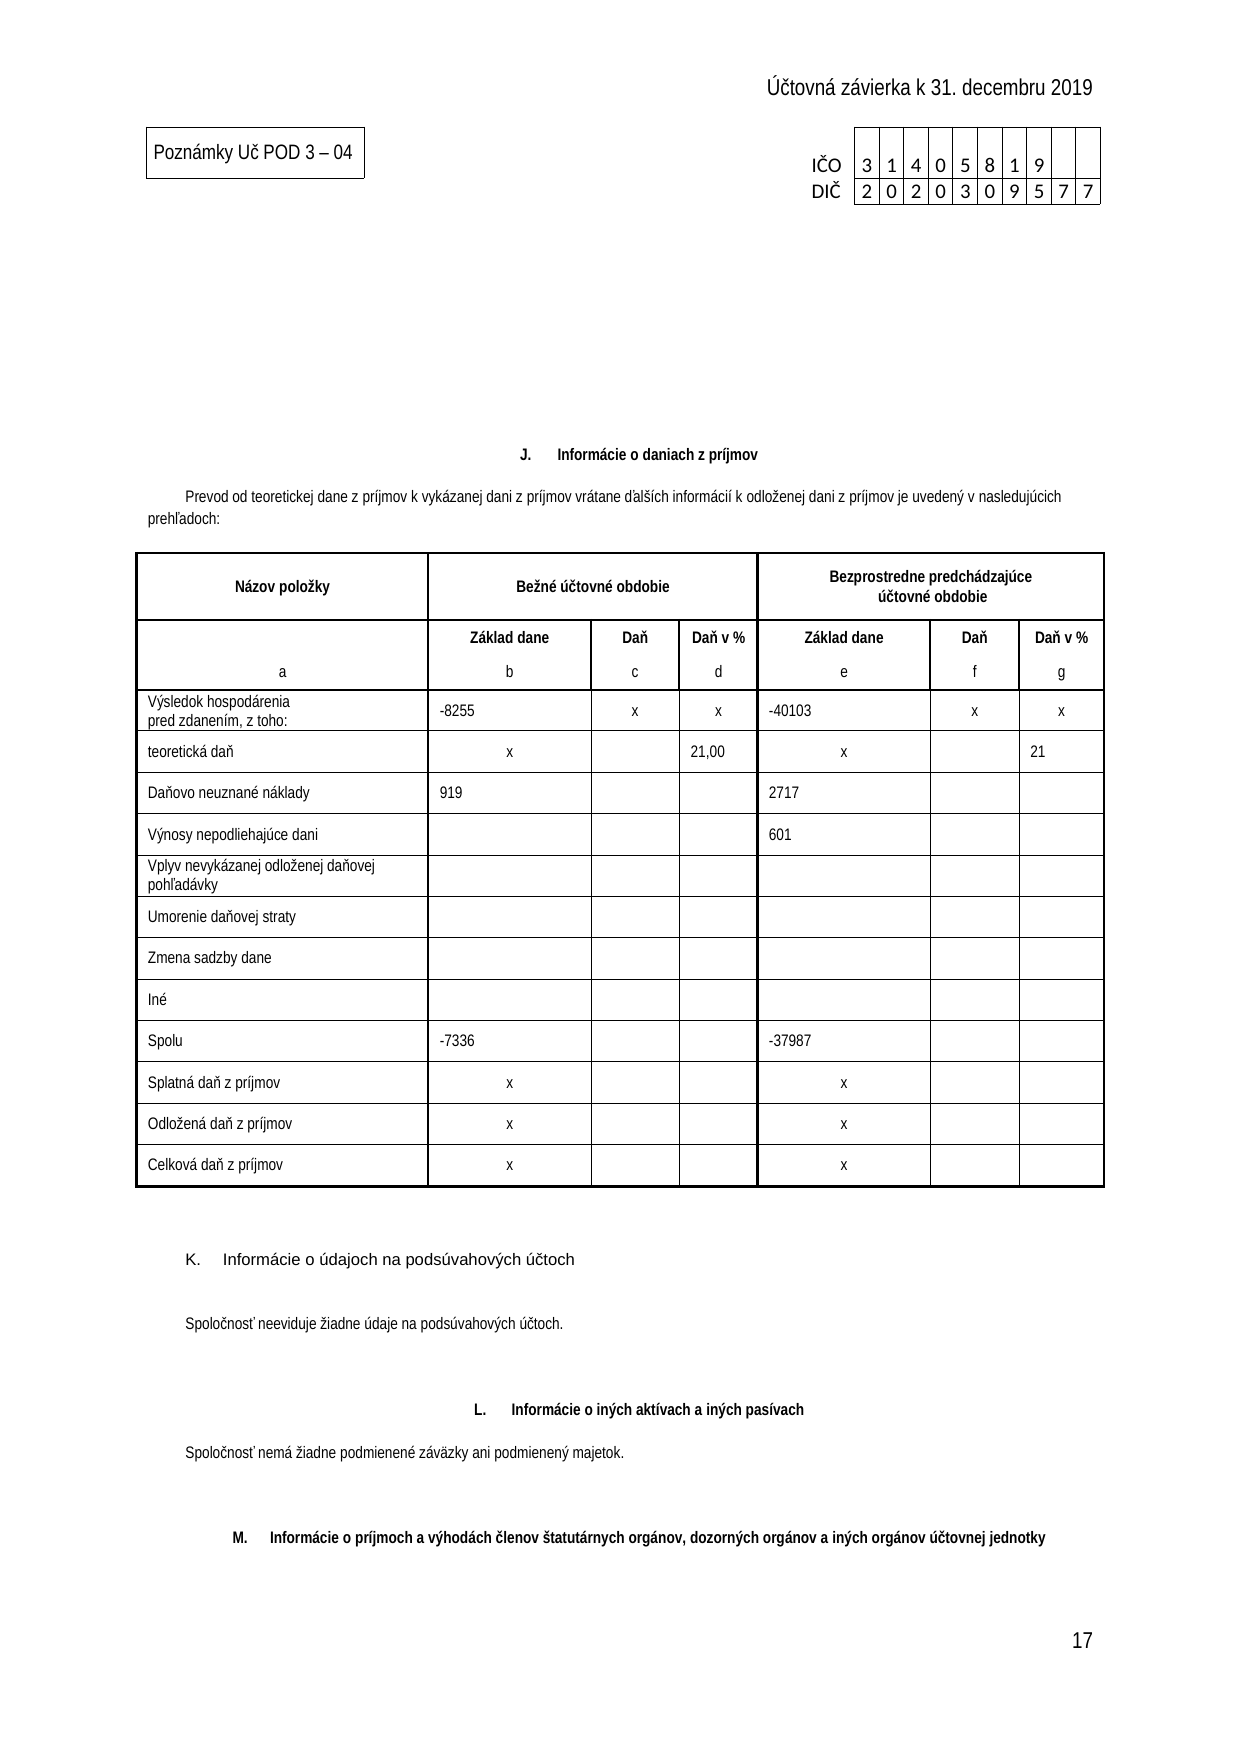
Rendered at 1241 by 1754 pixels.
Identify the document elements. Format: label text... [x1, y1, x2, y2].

table_cell a [138, 655, 427, 689]
table_cell [592, 1021, 679, 1061]
table_cell [592, 814, 679, 854]
table_cell [138, 621, 427, 655]
table_cell Daň [592, 621, 678, 655]
table_cell f [931, 655, 1018, 689]
table_cell [1020, 1021, 1103, 1061]
table_cell [592, 856, 679, 896]
table_cell -37987 [759, 1021, 930, 1061]
table_cell Odložená daň z príjmov [138, 1104, 427, 1144]
table_cell Celková daň z príjmov [138, 1145, 427, 1185]
table_cell [592, 938, 679, 978]
table_cell x [429, 731, 591, 772]
table_cell [759, 856, 930, 896]
table_cell 919 [429, 773, 591, 813]
table_cell [931, 856, 1019, 896]
table_cell Iné [138, 980, 427, 1020]
table_cell [1020, 773, 1103, 813]
table_cell Spolu [138, 1021, 427, 1061]
table_cell Daň v % [680, 621, 756, 655]
text Prevod od teoretickej dane z príjmov k vykázanej dani z príjmov vrátane ďalších informácií k odloženej dani z príjmov je uvedený v nasledujúcich prehľadoch: [148, 487, 1093, 528]
table_cell -7336 [429, 1021, 591, 1061]
table_cell [680, 856, 756, 896]
table_cell [931, 731, 1019, 772]
table_cell [931, 1145, 1019, 1185]
list Informácie o daniach z príjmov [185, 444, 1093, 463]
table_cell Zmena sadzby dane [138, 938, 427, 978]
table_cell -40103 [759, 691, 930, 730]
table_cell 21 [1020, 731, 1103, 772]
table_cell x [759, 1062, 930, 1103]
table_cell d [680, 655, 756, 689]
table_cell Výsledok hospodárenia pred zdanením, z toho: [138, 691, 427, 730]
table_cell [1020, 1104, 1103, 1144]
table_cell Základ dane [429, 621, 590, 655]
table_cell [1020, 897, 1103, 937]
table_cell [1020, 938, 1103, 978]
table_cell [931, 980, 1019, 1020]
text Spoločnosť neeviduje žiadne údaje na podsúvahových účtoch. [148, 1314, 1093, 1333]
table_cell c [592, 655, 678, 689]
table_cell x [429, 1104, 591, 1144]
table_cell Výnosy nepodliehajúce dani [138, 814, 427, 854]
table_cell [429, 938, 591, 978]
table_cell x [931, 691, 1019, 730]
table_cell [680, 980, 756, 1020]
table_cell x [759, 1104, 930, 1144]
table_cell [680, 814, 756, 854]
table_cell x [429, 1145, 591, 1185]
table_cell x [680, 691, 756, 730]
list Informácie o príjmoch a výhodách členov štatutárnych orgánov, dozorných orgánov a iných orgánov účtovnej jednotky [185, 1528, 1093, 1547]
list Informácie o iných aktívach a iných pasívach [185, 1400, 1093, 1419]
table_cell Vplyv nevykázanej odloženej daňovej pohľadávky [138, 856, 427, 896]
table_header Bežné účtovné obdobie [429, 554, 756, 619]
table_cell Daň v % [1020, 621, 1103, 655]
table_cell 601 [759, 814, 930, 854]
table_cell [429, 856, 591, 896]
table_cell [429, 897, 591, 937]
table_cell [592, 1062, 679, 1103]
table_cell Základ dane [759, 621, 929, 655]
table_cell Splatná daň z príjmov [138, 1062, 427, 1103]
table_cell [592, 897, 679, 937]
table_cell x [759, 731, 930, 772]
table_cell -8255 [429, 691, 591, 730]
table_cell [1020, 856, 1103, 896]
table_cell [429, 814, 591, 854]
title Informácie o údajoch na podsúvahových účtoch [185, 1249, 1093, 1268]
table_cell b [429, 655, 590, 689]
table_cell [759, 938, 930, 978]
table_header Bezprostredne predchádzajúce účtovné obdobie [759, 554, 1103, 619]
table_cell [1020, 1145, 1103, 1185]
table_cell [759, 897, 930, 937]
table_cell Umorenie daňovej straty [138, 897, 427, 937]
table_cell [1020, 1062, 1103, 1103]
table_cell teoretická daň [138, 731, 427, 772]
table_cell x [1020, 691, 1103, 730]
table_cell [592, 1104, 679, 1144]
table_cell x [429, 1062, 591, 1103]
table_cell [931, 814, 1019, 854]
table_cell g [1020, 655, 1103, 689]
table_cell [680, 938, 756, 978]
table_cell [1020, 814, 1103, 854]
table_cell Daňovo neuznané náklady [138, 773, 427, 813]
table_cell [592, 1145, 679, 1185]
table_cell [931, 773, 1019, 813]
table_cell e [759, 655, 929, 689]
table_cell [759, 980, 930, 1020]
table_cell x [759, 1145, 930, 1185]
table_cell [931, 1062, 1019, 1103]
table_cell [931, 897, 1019, 937]
table_cell [592, 731, 679, 772]
table_cell [680, 1062, 756, 1103]
table_cell [680, 1145, 756, 1185]
text Spoločnosť nemá žiadne podmienené záväzky ani podmienený majetok. [148, 1443, 1093, 1462]
table_cell [592, 980, 679, 1020]
table_cell [931, 938, 1019, 978]
table_cell [680, 773, 756, 813]
table_cell [931, 1021, 1019, 1061]
table_cell x [592, 691, 679, 730]
table_cell [429, 980, 591, 1020]
table_cell [592, 773, 679, 813]
table_header Názov položky [138, 554, 427, 619]
table_cell 21,00 [680, 731, 756, 772]
table_cell [680, 1104, 756, 1144]
table_cell [680, 1021, 756, 1061]
table_cell Daň [931, 621, 1018, 655]
table_cell [1020, 980, 1103, 1020]
table_cell 2717 [759, 773, 930, 813]
table_cell [931, 1104, 1019, 1144]
table_cell [680, 897, 756, 937]
